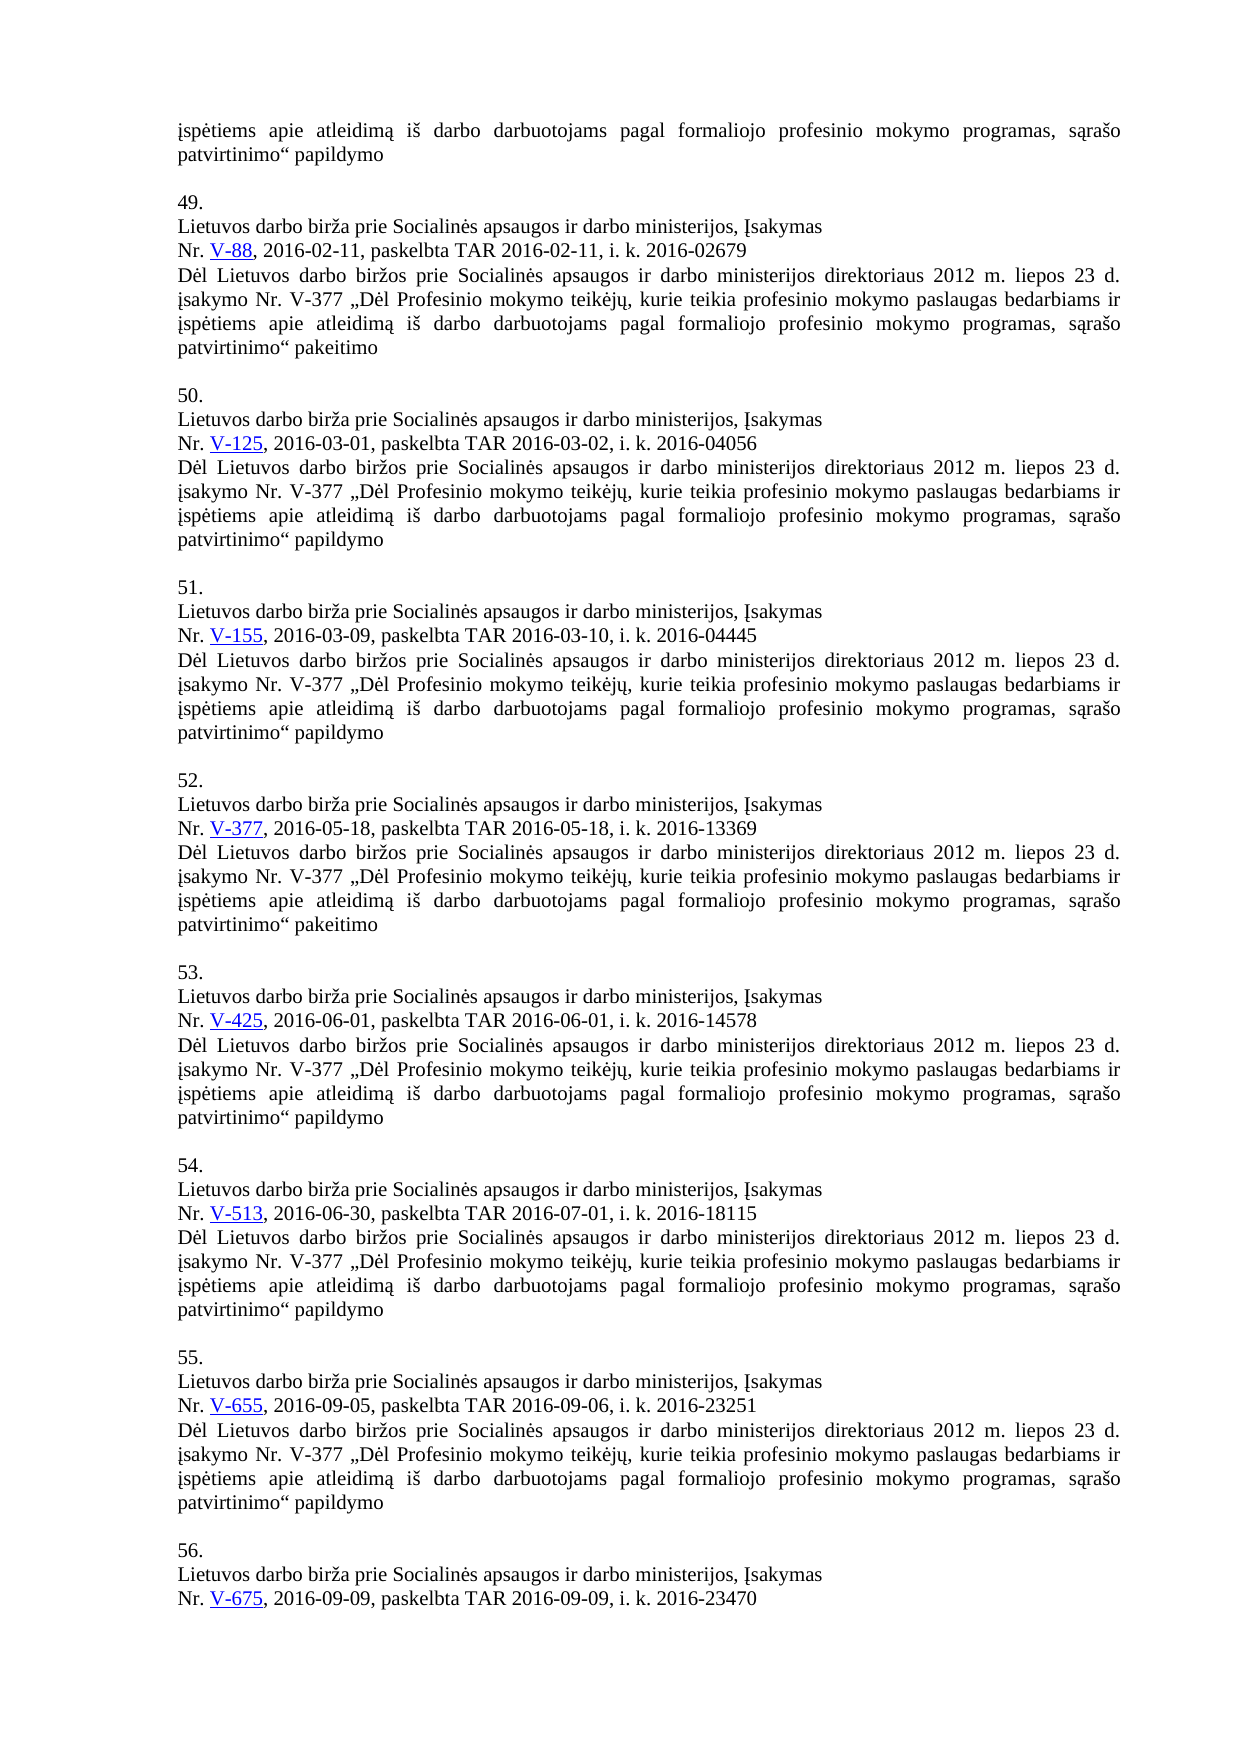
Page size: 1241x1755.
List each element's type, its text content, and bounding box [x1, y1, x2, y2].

text Dėl Lietuvos darbo biržos prie Socialinės apsaugos ir darbo ministerijos direktoriaus 2012 m. liepos 23 d. įsakymo Nr. V-377 „Dėl Profesinio mokymo teikėjų, kurie teikia profesinio mokymo paslaugas bedarbiams ir įspėtiems apie atleidimą iš darbo darbuotojams pagal formaliojo profesinio mokymo programas, sąrašo patvirtinimo“ papildymo [177, 647, 1122, 744]
text 54. [177, 1153, 1122, 1177]
text 53. [177, 960, 1122, 984]
text 49. [177, 190, 1122, 214]
text 50. [177, 383, 1122, 407]
text Nr. V-513, 2016-06-30, paskelbta TAR 2016-07-01, i. k. 2016-18115 [177, 1201, 1122, 1225]
text Lietuvos darbo birža prie Socialinės apsaugos ir darbo ministerijos, Įsakymas [177, 1562, 1122, 1586]
text Lietuvos darbo birža prie Socialinės apsaugos ir darbo ministerijos, Įsakymas [177, 407, 1122, 431]
text Dėl Lietuvos darbo biržos prie Socialinės apsaugos ir darbo ministerijos direktoriaus 2012 m. liepos 23 d. įsakymo Nr. V-377 „Dėl Profesinio mokymo teikėjų, kurie teikia profesinio mokymo paslaugas bedarbiams ir įspėtiems apie atleidimą iš darbo darbuotojams pagal formaliojo profesinio mokymo programas, sąrašo patvirtinimo“ papildymo [177, 1225, 1122, 1321]
text Nr. V-425, 2016-06-01, paskelbta TAR 2016-06-01, i. k. 2016-14578 [177, 1008, 1122, 1032]
text Lietuvos darbo birža prie Socialinės apsaugos ir darbo ministerijos, Įsakymas [177, 599, 1122, 623]
text 51. [177, 575, 1122, 599]
text Lietuvos darbo birža prie Socialinės apsaugos ir darbo ministerijos, Įsakymas [177, 984, 1122, 1008]
text 52. [177, 768, 1122, 792]
text įspėtiems apie atleidimą iš darbo darbuotojams pagal formaliojo profesinio mokymo programas, sąrašo patvirtinimo“ papildymo [177, 118, 1122, 166]
text Nr. V-655, 2016-09-05, paskelbta TAR 2016-09-06, i. k. 2016-23251 [177, 1393, 1122, 1417]
text Dėl Lietuvos darbo biržos prie Socialinės apsaugos ir darbo ministerijos direktoriaus 2012 m. liepos 23 d. įsakymo Nr. V-377 „Dėl Profesinio mokymo teikėjų, kurie teikia profesinio mokymo paslaugas bedarbiams ir įspėtiems apie atleidimą iš darbo darbuotojams pagal formaliojo profesinio mokymo programas, sąrašo patvirtinimo“ papildymo [177, 455, 1122, 551]
text 56. [177, 1538, 1122, 1562]
text Dėl Lietuvos darbo biržos prie Socialinės apsaugos ir darbo ministerijos direktoriaus 2012 m. liepos 23 d. įsakymo Nr. V-377 „Dėl Profesinio mokymo teikėjų, kurie teikia profesinio mokymo paslaugas bedarbiams ir įspėtiems apie atleidimą iš darbo darbuotojams pagal formaliojo profesinio mokymo programas, sąrašo patvirtinimo“ pakeitimo [177, 840, 1122, 936]
text Lietuvos darbo birža prie Socialinės apsaugos ir darbo ministerijos, Įsakymas [177, 1177, 1122, 1201]
text 55. [177, 1345, 1122, 1369]
text Dėl Lietuvos darbo biržos prie Socialinės apsaugos ir darbo ministerijos direktoriaus 2012 m. liepos 23 d. įsakymo Nr. V-377 „Dėl Profesinio mokymo teikėjų, kurie teikia profesinio mokymo paslaugas bedarbiams ir įspėtiems apie atleidimą iš darbo darbuotojams pagal formaliojo profesinio mokymo programas, sąrašo patvirtinimo“ pakeitimo [177, 262, 1122, 359]
text Nr. V-125, 2016-03-01, paskelbta TAR 2016-03-02, i. k. 2016-04056 [177, 431, 1122, 455]
text Nr. V-675, 2016-09-09, paskelbta TAR 2016-09-09, i. k. 2016-23470 [177, 1586, 1122, 1610]
text Nr. V-155, 2016-03-09, paskelbta TAR 2016-03-10, i. k. 2016-04445 [177, 623, 1122, 647]
text Lietuvos darbo birža prie Socialinės apsaugos ir darbo ministerijos, Įsakymas [177, 792, 1122, 816]
text Nr. V-88, 2016-02-11, paskelbta TAR 2016-02-11, i. k. 2016-02679 [177, 238, 1122, 262]
text Nr. V-377, 2016-05-18, paskelbta TAR 2016-05-18, i. k. 2016-13369 [177, 816, 1122, 840]
text Dėl Lietuvos darbo biržos prie Socialinės apsaugos ir darbo ministerijos direktoriaus 2012 m. liepos 23 d. įsakymo Nr. V-377 „Dėl Profesinio mokymo teikėjų, kurie teikia profesinio mokymo paslaugas bedarbiams ir įspėtiems apie atleidimą iš darbo darbuotojams pagal formaliojo profesinio mokymo programas, sąrašo patvirtinimo“ papildymo [177, 1417, 1122, 1514]
text Lietuvos darbo birža prie Socialinės apsaugos ir darbo ministerijos, Įsakymas [177, 214, 1122, 238]
text Lietuvos darbo birža prie Socialinės apsaugos ir darbo ministerijos, Įsakymas [177, 1369, 1122, 1393]
text Dėl Lietuvos darbo biržos prie Socialinės apsaugos ir darbo ministerijos direktoriaus 2012 m. liepos 23 d. įsakymo Nr. V-377 „Dėl Profesinio mokymo teikėjų, kurie teikia profesinio mokymo paslaugas bedarbiams ir įspėtiems apie atleidimą iš darbo darbuotojams pagal formaliojo profesinio mokymo programas, sąrašo patvirtinimo“ papildymo [177, 1032, 1122, 1129]
